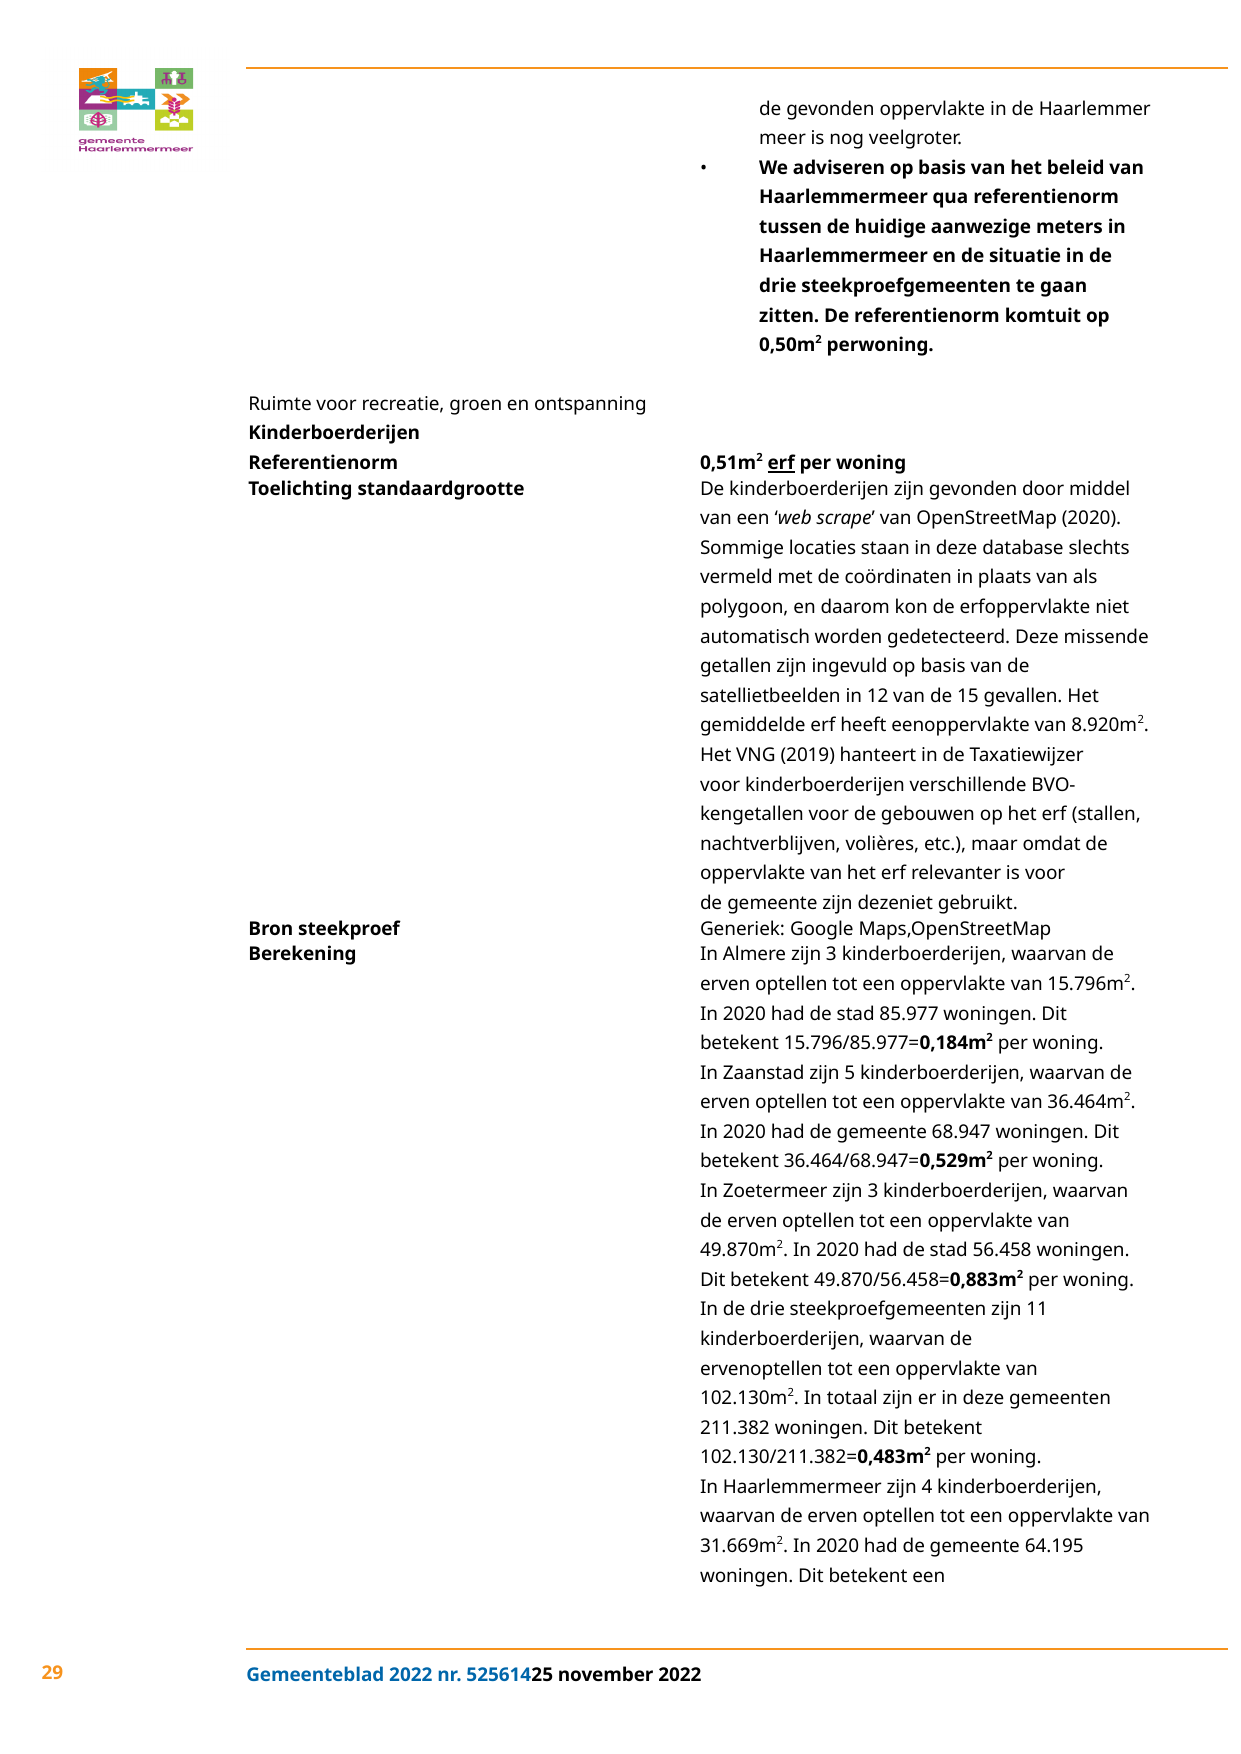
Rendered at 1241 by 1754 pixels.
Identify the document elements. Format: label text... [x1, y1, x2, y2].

table_cell Berekening [248, 941, 700, 1588]
picture [41, 47, 231, 172]
text Kinderboerderijen [248, 419, 1152, 445]
table_cell Bron steekproef [248, 915, 700, 941]
table_cell In Almere zijn 3 kinderboerderijen, waarvan de erven optellen tot een oppervlakte van 15.796m2. In 2020 had de stad 85.977 woningen. Dit betekent 15.796/85.977=0,184m2 per woning. In Zaanstad zijn 5 kinderboerderijen, waarvan de erven optellen tot een oppervlakte van 36.464m2. In 2020 had de gemeente 68.947 woningen. Dit betekent 36.464/68.947=0,529m2 per woning. In Zoetermeer zijn 3 kinderboerderijen, waarvan de erven optellen tot een oppervlakte van 49.870m2. In 2020 had de stad 56.458 woningen. Dit betekent 49.870/56.458=0,883m2 per woning. In de drie steekproefgemeenten zijn 11 kinderboerderijen, waarvan de ervenoptellen tot een oppervlakte van 102.130m2. In totaal zijn er in deze gemeenten 211.382 woningen. Dit betekent 102.130/211.382=0,483m2 per woning. In Haarlemmermeer zijn 4 kinderboerderijen, waarvan de erven optellen tot een oppervlakte van 31.669m2. In 2020 had de gemeente 64.195 woningen. Dit betekent een [700, 941, 1152, 1588]
table_cell De kinderboerderijen zijn gevonden door middel van een ‘web scrape’ van OpenStreetMap (2020). Sommige locaties staan in deze database slechts vermeld met de coördinaten in plaats van als polygoon, en daarom kon de erfoppervlakte niet automatisch worden gedetecteerd. Deze missende getallen zijn ingevuld op basis van de satellietbeelden in 12 van de 15 gevallen. Het gemiddelde erf heeft eenoppervlakte van 8.920m2. Het VNG (2019) hanteert in de Taxatiewijzer voor kinderboerderijen verschillende BVO-kengetallen voor de gebouwen op het erf (stallen, nachtverblijven, volières, etc.), maar omdat de oppervlakte van het erf relevanter is voor de gemeente zijn dezeniet gebruikt. [700, 475, 1152, 915]
text Ruimte voor recreatie, groen en ontspanning [248, 390, 1152, 416]
table_header 0,51m2 erf per woning [700, 449, 1152, 475]
table_cell Generiek: Google Maps,OpenStreetMap [700, 915, 1152, 941]
table_header Referentienorm [248, 449, 700, 475]
table_cell [248, 95, 700, 357]
table_cell de gevonden oppervlakte in de Haarlemmermeer is nog veelgroter. We adviseren op basis van het beleid van Haarlemmermeer qua referentienorm tussen de huidige aanwezige meters in Haarlemmermeer en de situatie in de drie steekproefgemeenten te gaan zitten. De referentienorm komtuit op 0,50m2 perwoning. [700, 95, 1152, 357]
table_cell Toelichting standaardgrootte [248, 475, 700, 915]
